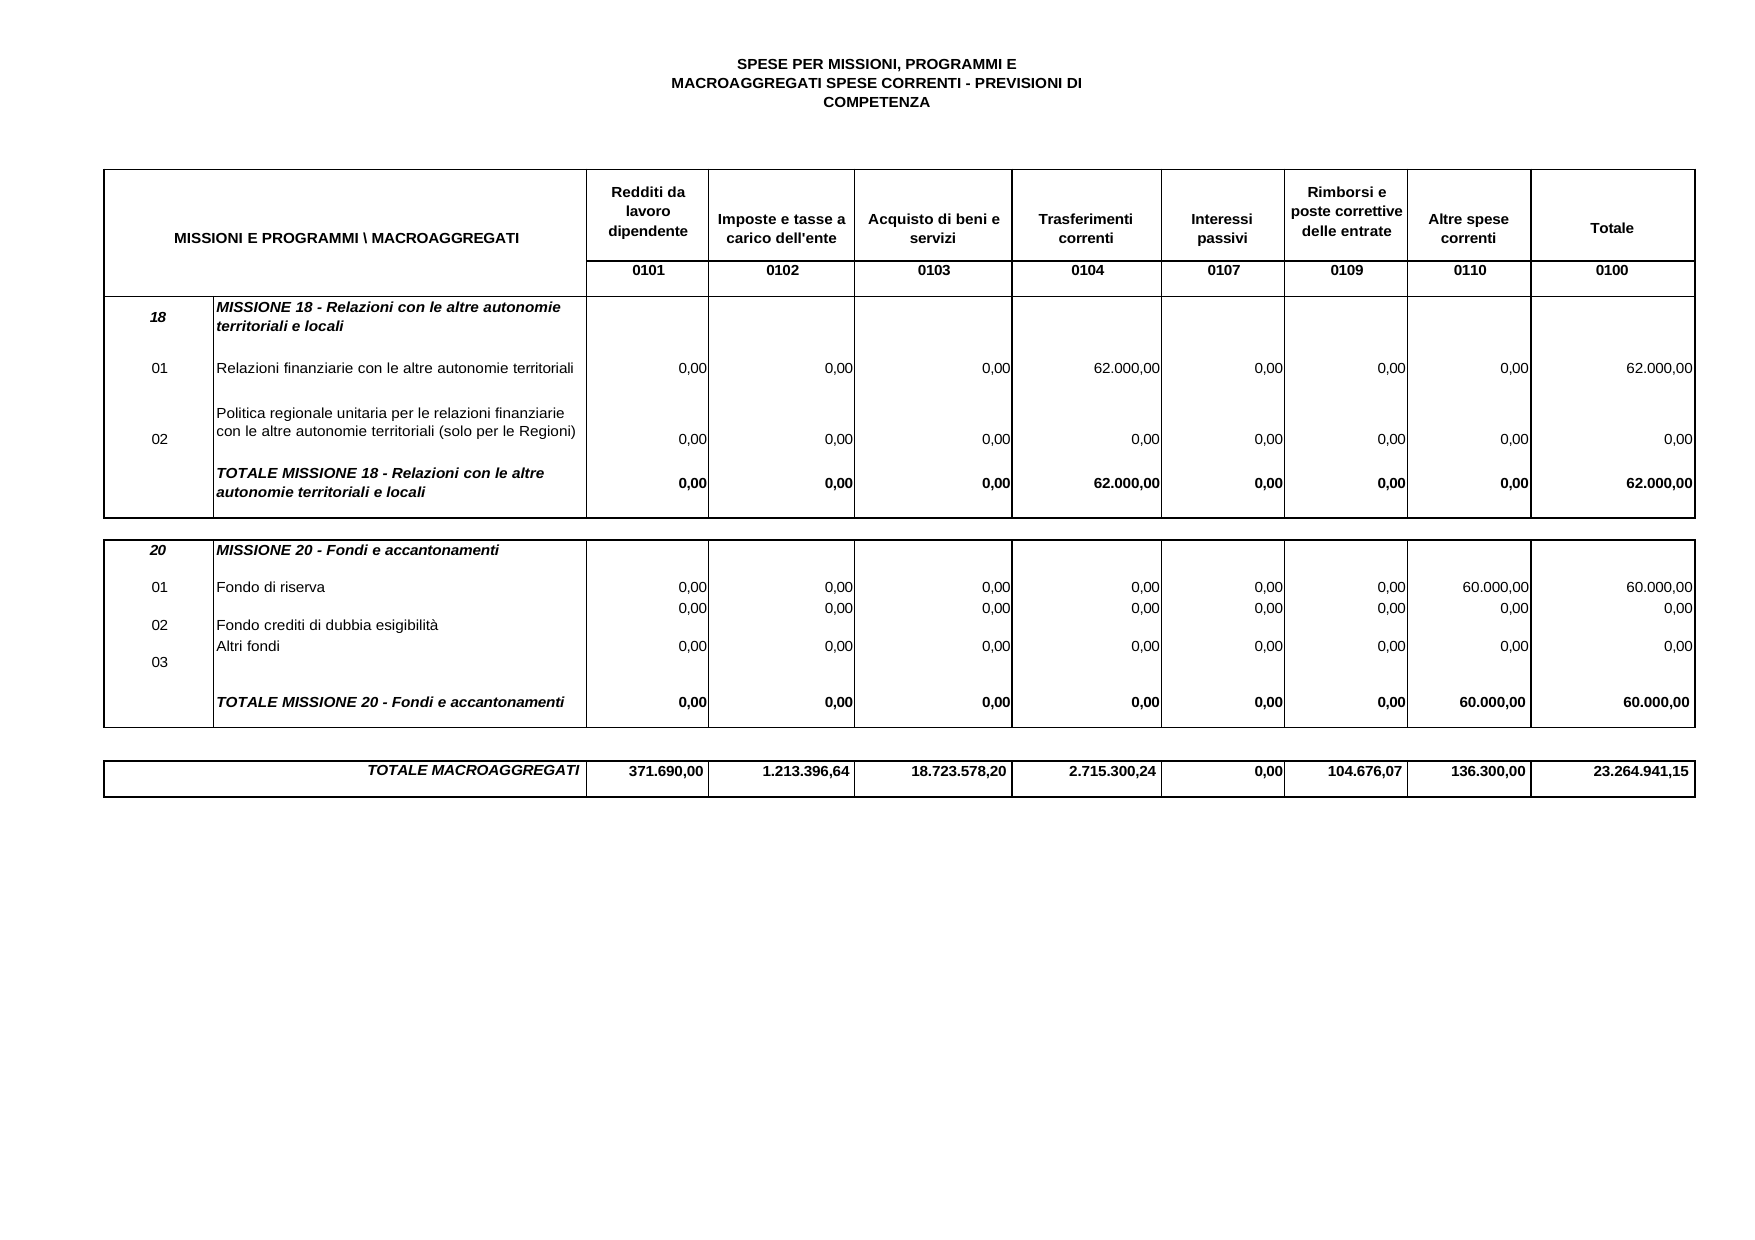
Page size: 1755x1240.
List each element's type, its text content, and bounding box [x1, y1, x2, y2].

table_cell 0109 [1285, 262, 1407, 296]
table_header Totale [1532, 170, 1694, 260]
table_header Interessi passivi [1162, 170, 1284, 260]
table_cell TOTALE MISSIONE 20 - Fondi e accantonamenti [214, 688, 586, 727]
table_cell 0,00 [587, 354, 708, 393]
table_cell 02 [105, 394, 213, 459]
table_header 136.300,00 [1408, 762, 1530, 796]
table_cell [1532, 297, 1694, 354]
table_cell 62.000,00 [1013, 459, 1161, 517]
table_cell 0,00 [587, 394, 708, 459]
table_cell 0102 [709, 262, 854, 296]
table_header 60.000,00 0,00 0,00 [1408, 541, 1530, 687]
table_cell 01 [105, 354, 213, 393]
table_cell 62.000,00 [1013, 354, 1161, 393]
table_header MISSIONE 20 - Fondi e accantonamenti Fondo di riserva Fondo crediti di dubbia esigibilità Altri fondi [214, 541, 586, 687]
table_cell 0,00 [1285, 459, 1407, 517]
table_cell [105, 688, 213, 727]
table_header TOTALE MACROAGGREGATI [105, 762, 586, 796]
table_cell 0,00 [855, 688, 1011, 727]
table_cell 0,00 [1408, 459, 1530, 517]
table_cell [1285, 297, 1407, 354]
table_cell 0107 [1162, 262, 1284, 296]
table_cell 60.000,00 [1532, 688, 1694, 727]
table_cell 0,00 [1013, 688, 1161, 727]
table_cell 0,00 [1013, 394, 1161, 459]
table_cell 0,00 [587, 459, 708, 517]
table_cell [855, 297, 1011, 354]
table_cell 0,00 [1285, 394, 1407, 459]
table_header 2.715.300,24 [1013, 762, 1161, 796]
table_cell 0,00 [855, 354, 1011, 393]
table_cell 0,00 [709, 459, 854, 517]
table_header 0,00 0,00 0,00 [1013, 541, 1161, 687]
table_cell 0,00 [1162, 459, 1284, 517]
table_cell 0,00 [1285, 688, 1407, 727]
table_header Altre spese correnti [1408, 170, 1530, 260]
table_header 0,00 0,00 0,00 [587, 541, 708, 687]
table_cell [709, 297, 854, 354]
table_header 371.690,00 [587, 762, 708, 796]
table_header 104.676,07 [1285, 762, 1407, 796]
table_cell Relazioni finanziarie con le altre autonomie territoriali [214, 354, 586, 393]
table_cell 0101 [587, 262, 708, 296]
table_cell 0,00 [855, 394, 1011, 459]
table_cell Politica regionale unitaria per le relazioni finanziarie con le altre autonomie territoriali (solo per le Regioni) [214, 394, 586, 459]
table_header 0,00 0,00 0,00 [1285, 541, 1407, 687]
table_cell [1162, 297, 1284, 354]
table_cell [1408, 297, 1530, 354]
table_cell 0,00 [1162, 688, 1284, 727]
table_cell 0,00 [855, 459, 1011, 517]
table_cell 18 [105, 297, 213, 354]
table_cell 0,00 [709, 688, 854, 727]
table_cell TOTALE MISSIONE 18 - Relazioni con le altre autonomie territoriali e locali [214, 459, 586, 517]
table_cell 0,00 [1532, 394, 1694, 459]
table_header Imposte e tasse a carico dell'ente [709, 170, 854, 260]
table_cell 0,00 [1162, 394, 1284, 459]
table_header 0,00 0,00 0,00 [709, 541, 854, 687]
table_header 60.000,00 0,00 0,00 [1532, 541, 1694, 687]
table_cell [105, 459, 213, 517]
table_cell 62.000,00 [1532, 354, 1694, 393]
table_cell 0100 [1532, 262, 1694, 296]
table_header 18.723.578,20 [855, 762, 1011, 796]
table_header Redditi da lavoro dipendente [587, 170, 708, 260]
table_header 23.264.941,15 [1532, 762, 1694, 796]
table_cell 60.000,00 [1408, 688, 1530, 727]
table_cell 62.000,00 [1532, 459, 1694, 517]
table_cell [1013, 297, 1161, 354]
table_cell 0,00 [709, 394, 854, 459]
table_header 0,00 0,00 0,00 [1162, 541, 1284, 687]
table_cell 0,00 [709, 354, 854, 393]
table_cell 0,00 [1408, 394, 1530, 459]
table_cell 0110 [1408, 262, 1530, 296]
table_header Acquisto di beni e servizi [855, 170, 1011, 260]
table_cell 0,00 [1285, 354, 1407, 393]
table_header 20 01 02 03 [105, 541, 213, 687]
table_cell [587, 297, 708, 354]
table_cell MISSIONE 18 - Relazioni con le altre autonomie territoriali e locali [214, 297, 586, 354]
table_cell 0104 [1013, 262, 1161, 296]
table_header Rimborsi e poste correttive delle entrate [1285, 170, 1407, 260]
table_cell 0,00 [1162, 354, 1284, 393]
table_header 1.213.396,64 [709, 762, 854, 796]
table_header 0,00 0,00 0,00 [855, 541, 1011, 687]
table_cell 0103 [855, 262, 1011, 296]
table_header Trasferimenti correnti [1013, 170, 1161, 260]
table_header MISSIONI E PROGRAMMI \ MACROAGGREGATI [105, 170, 586, 296]
table_cell 0,00 [1408, 354, 1530, 393]
table_header 0,00 [1162, 762, 1284, 796]
table_cell 0,00 [587, 688, 708, 727]
